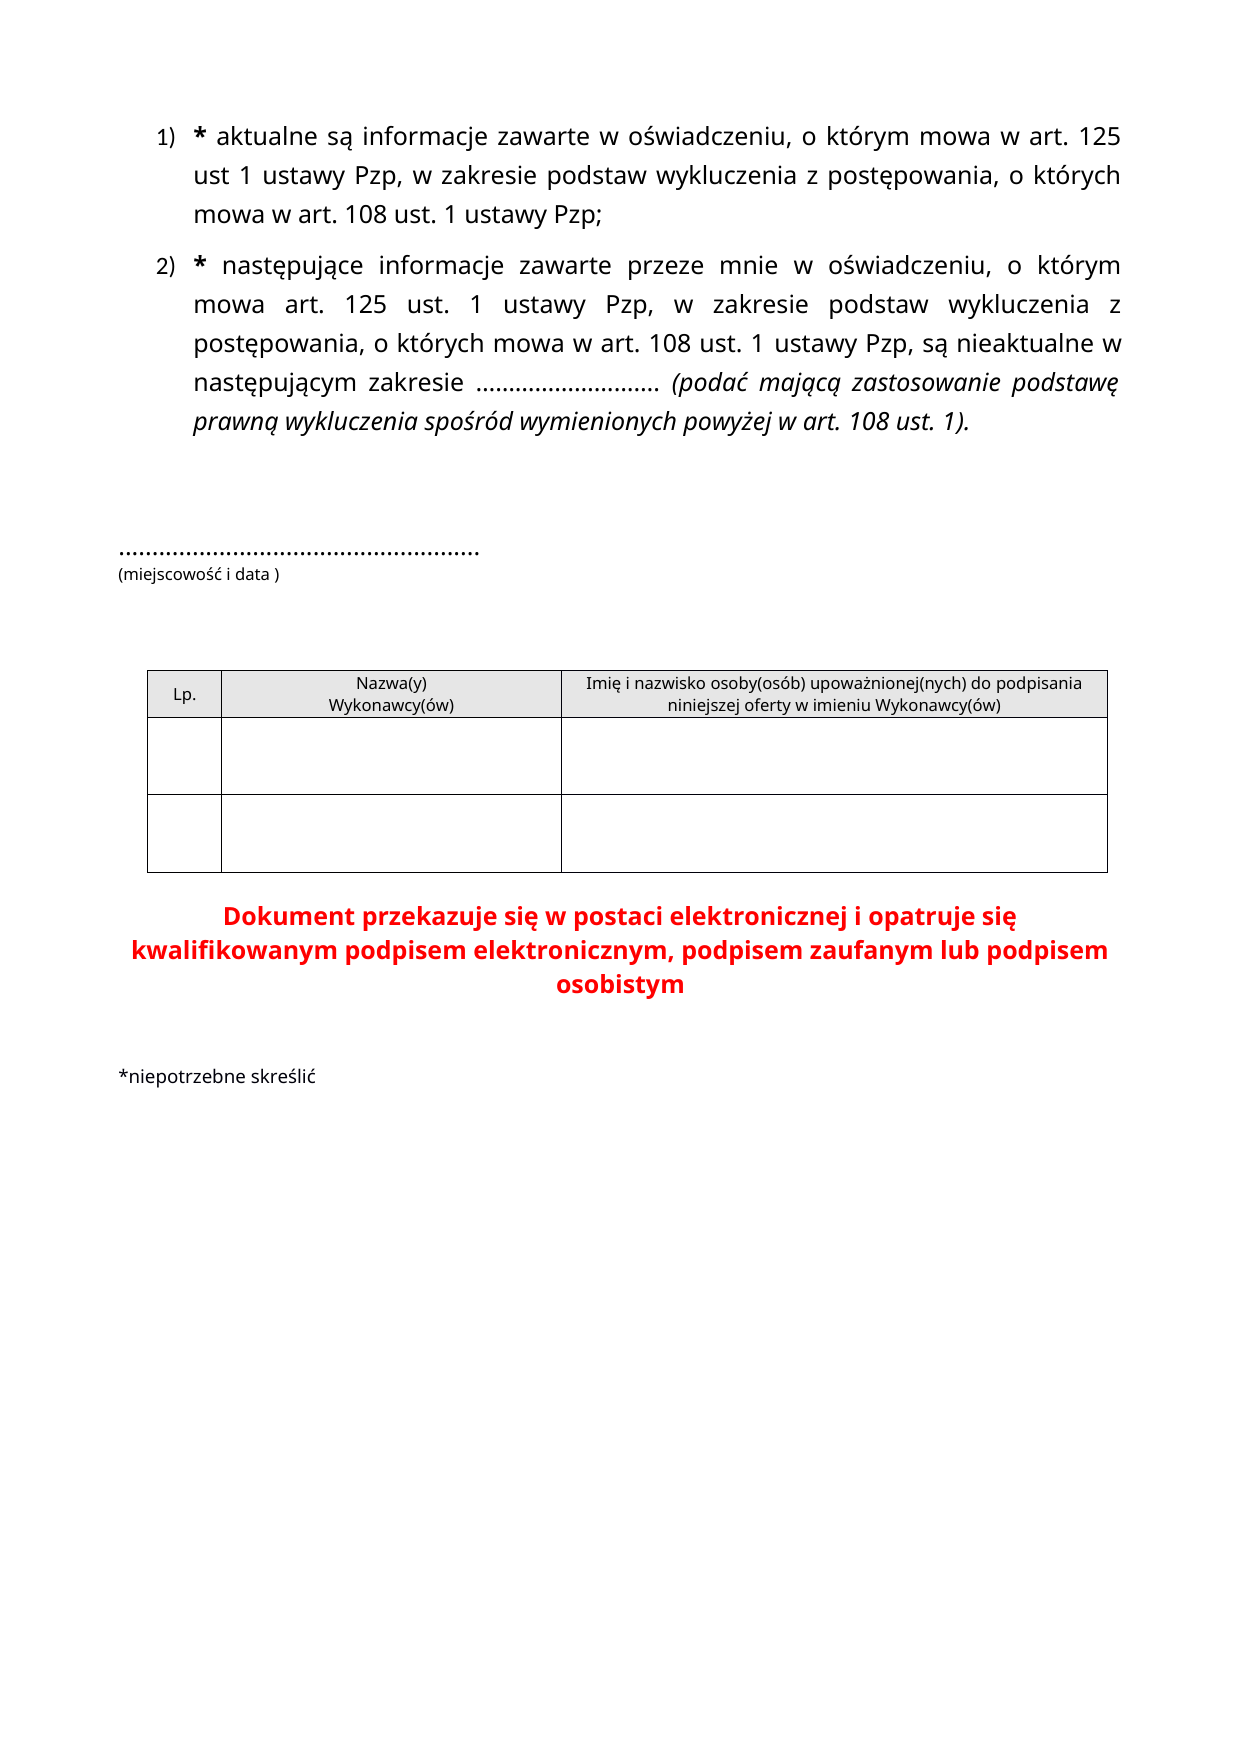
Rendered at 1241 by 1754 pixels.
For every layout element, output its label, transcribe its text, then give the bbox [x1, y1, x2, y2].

table_header Imię i nazwisko osoby(osób) upoważnionej(nych) do podpisania niniejszej oferty w imieniu Wykonawcy(ów) [562, 671, 1107, 717]
table_header Nazwa(y) Wykonawcy(ów) [222, 671, 561, 717]
table_cell [222, 795, 561, 872]
list * następujące informacje zawarte przeze mnie w oświadczeniu, o którym mowa art. 125 ust. 1 ustawy Pzp, w zakresie podstaw wykluczenia z postępowania, o których mowa w art. 108 ust. 1 ustawy Pzp, są nieaktualne w następującym zakresie ………………………. (podać mającą zastosowanie podstawę prawną wykluczenia spośród wymienionych powyżej w art. 108 ust. 1). [156, 247, 1122, 438]
text (miejscowość i data ) [118, 562, 1122, 585]
text ...................................................... [118, 528, 1122, 562]
text *niepotrzebne skreślić [118, 1063, 1122, 1089]
table_cell [148, 795, 221, 872]
table_cell [562, 718, 1107, 794]
text Dokument przekazuje się w postaci elektronicznej i opatruje się kwalifikowanym podpisem elektronicznym, podpisem zaufanym lub podpisem osobistym [118, 898, 1122, 1001]
table_cell [222, 718, 561, 794]
table_cell [562, 795, 1107, 872]
list * aktualne są informacje zawarte w oświadczeniu, o którym mowa w art. 125 ust 1 ustawy Pzp, w zakresie podstaw wykluczenia z postępowania, o których mowa w art. 108 ust. 1 ustawy Pzp; [156, 118, 1122, 231]
table_cell [148, 718, 221, 794]
table_header Lp. [148, 671, 221, 717]
